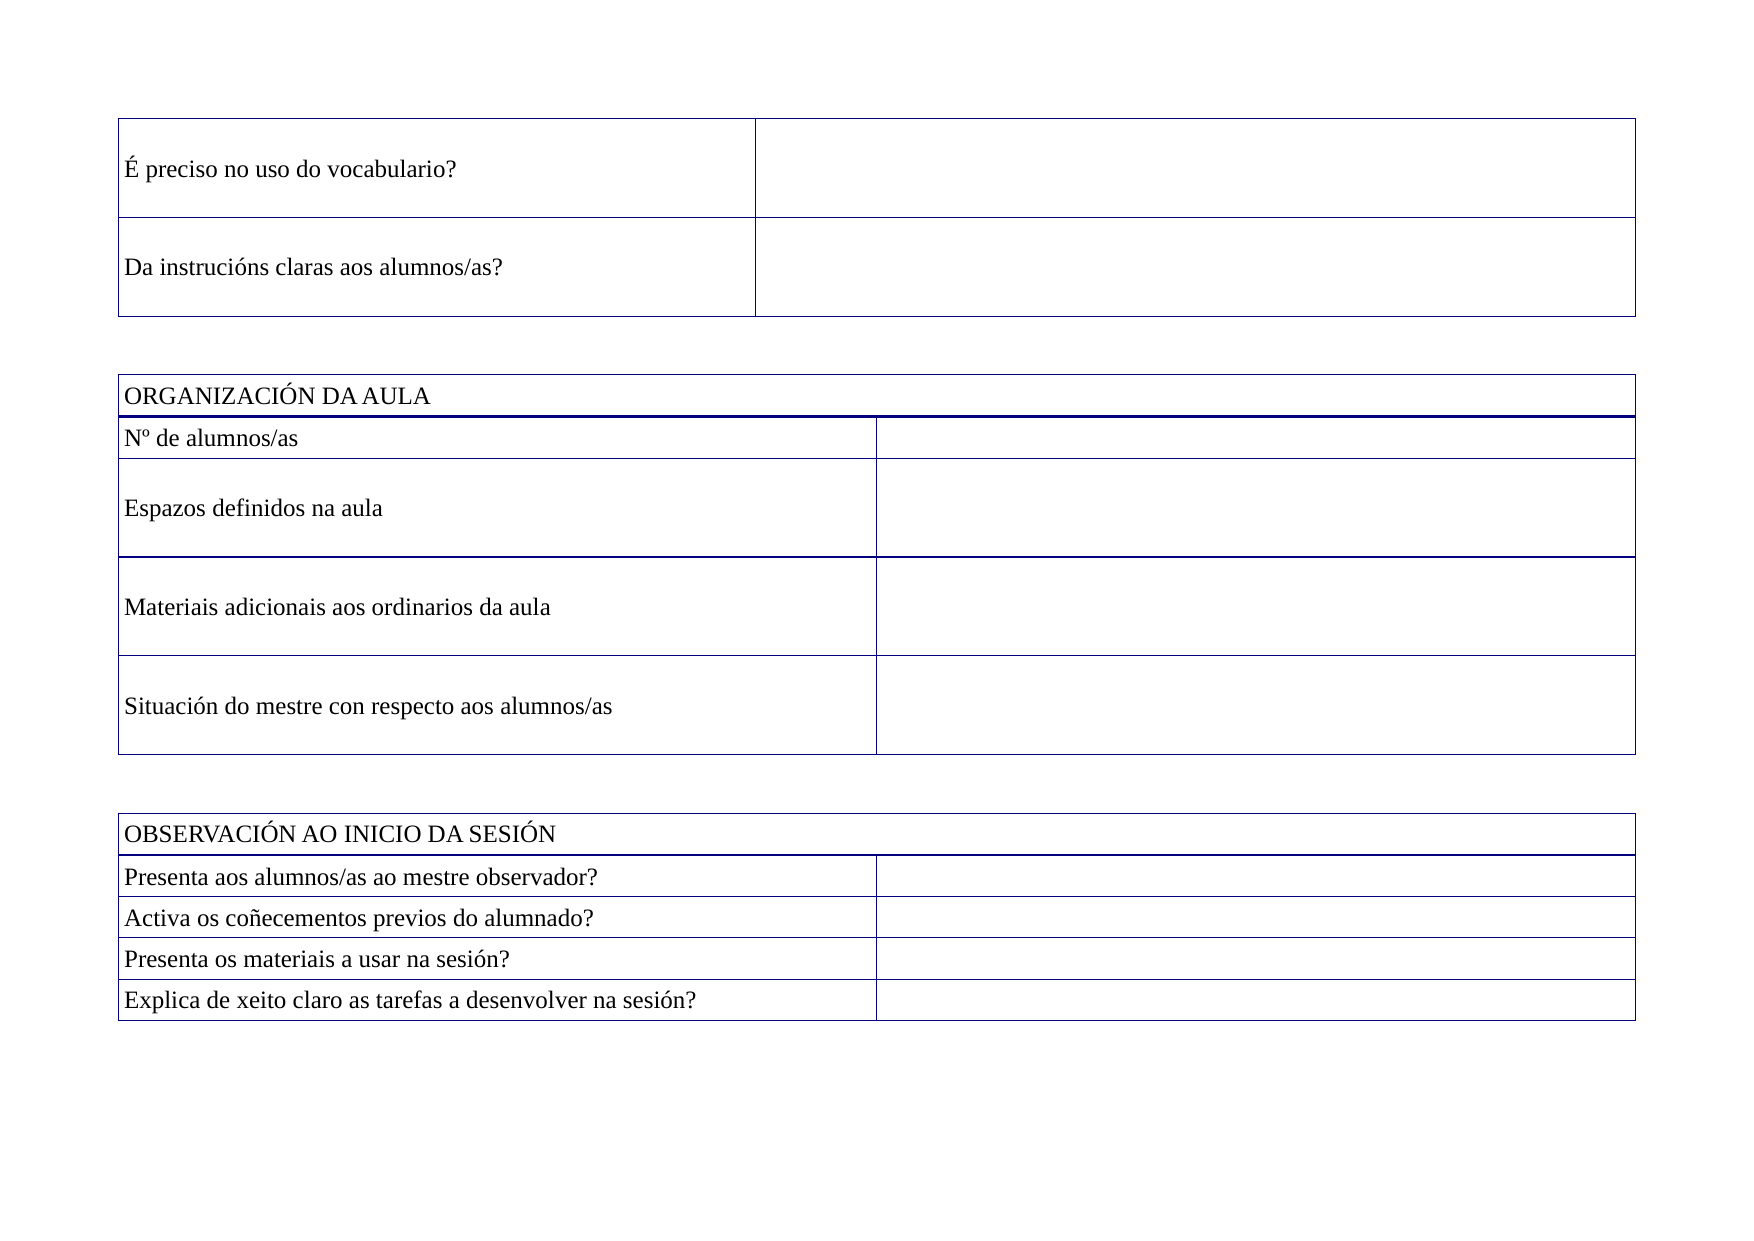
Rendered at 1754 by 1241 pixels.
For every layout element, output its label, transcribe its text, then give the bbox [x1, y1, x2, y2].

table_cell [877, 656, 1635, 754]
table_cell [877, 980, 1635, 1020]
table_cell Explica de xeito claro as tarefas a desenvolver na sesión? [119, 980, 876, 1020]
table_header ORGANIZACIÓN DA AULA [119, 375, 1635, 415]
table_cell [877, 938, 1635, 978]
table_cell Activa os coñecementos previos do alumnado? [119, 897, 876, 937]
table_cell Materiais adicionais aos ordinarios da aula [119, 558, 876, 655]
table_header Nº de alumnos/as [119, 418, 876, 458]
table_cell Espazos definidos na aula [119, 459, 876, 556]
table_cell [756, 218, 1635, 316]
table_cell [877, 459, 1635, 556]
table_cell Situación do mestre con respecto aos alumnos/as [119, 656, 876, 754]
table_cell [877, 897, 1635, 937]
table_cell [756, 119, 1635, 217]
table_cell [877, 558, 1635, 655]
table_cell Presenta os materiais a usar na sesión? [119, 938, 876, 978]
table_header Presenta aos alumnos/as ao mestre observador? [119, 856, 876, 896]
table_header [877, 418, 1635, 458]
table_header [877, 856, 1635, 896]
table_header OBSERVACIÓN AO INICIO DA SESIÓN [119, 814, 1635, 854]
table_cell Da instrucións claras aos alumnos/as? [119, 218, 755, 316]
table_cell É preciso no uso do vocabulario? [119, 119, 755, 217]
